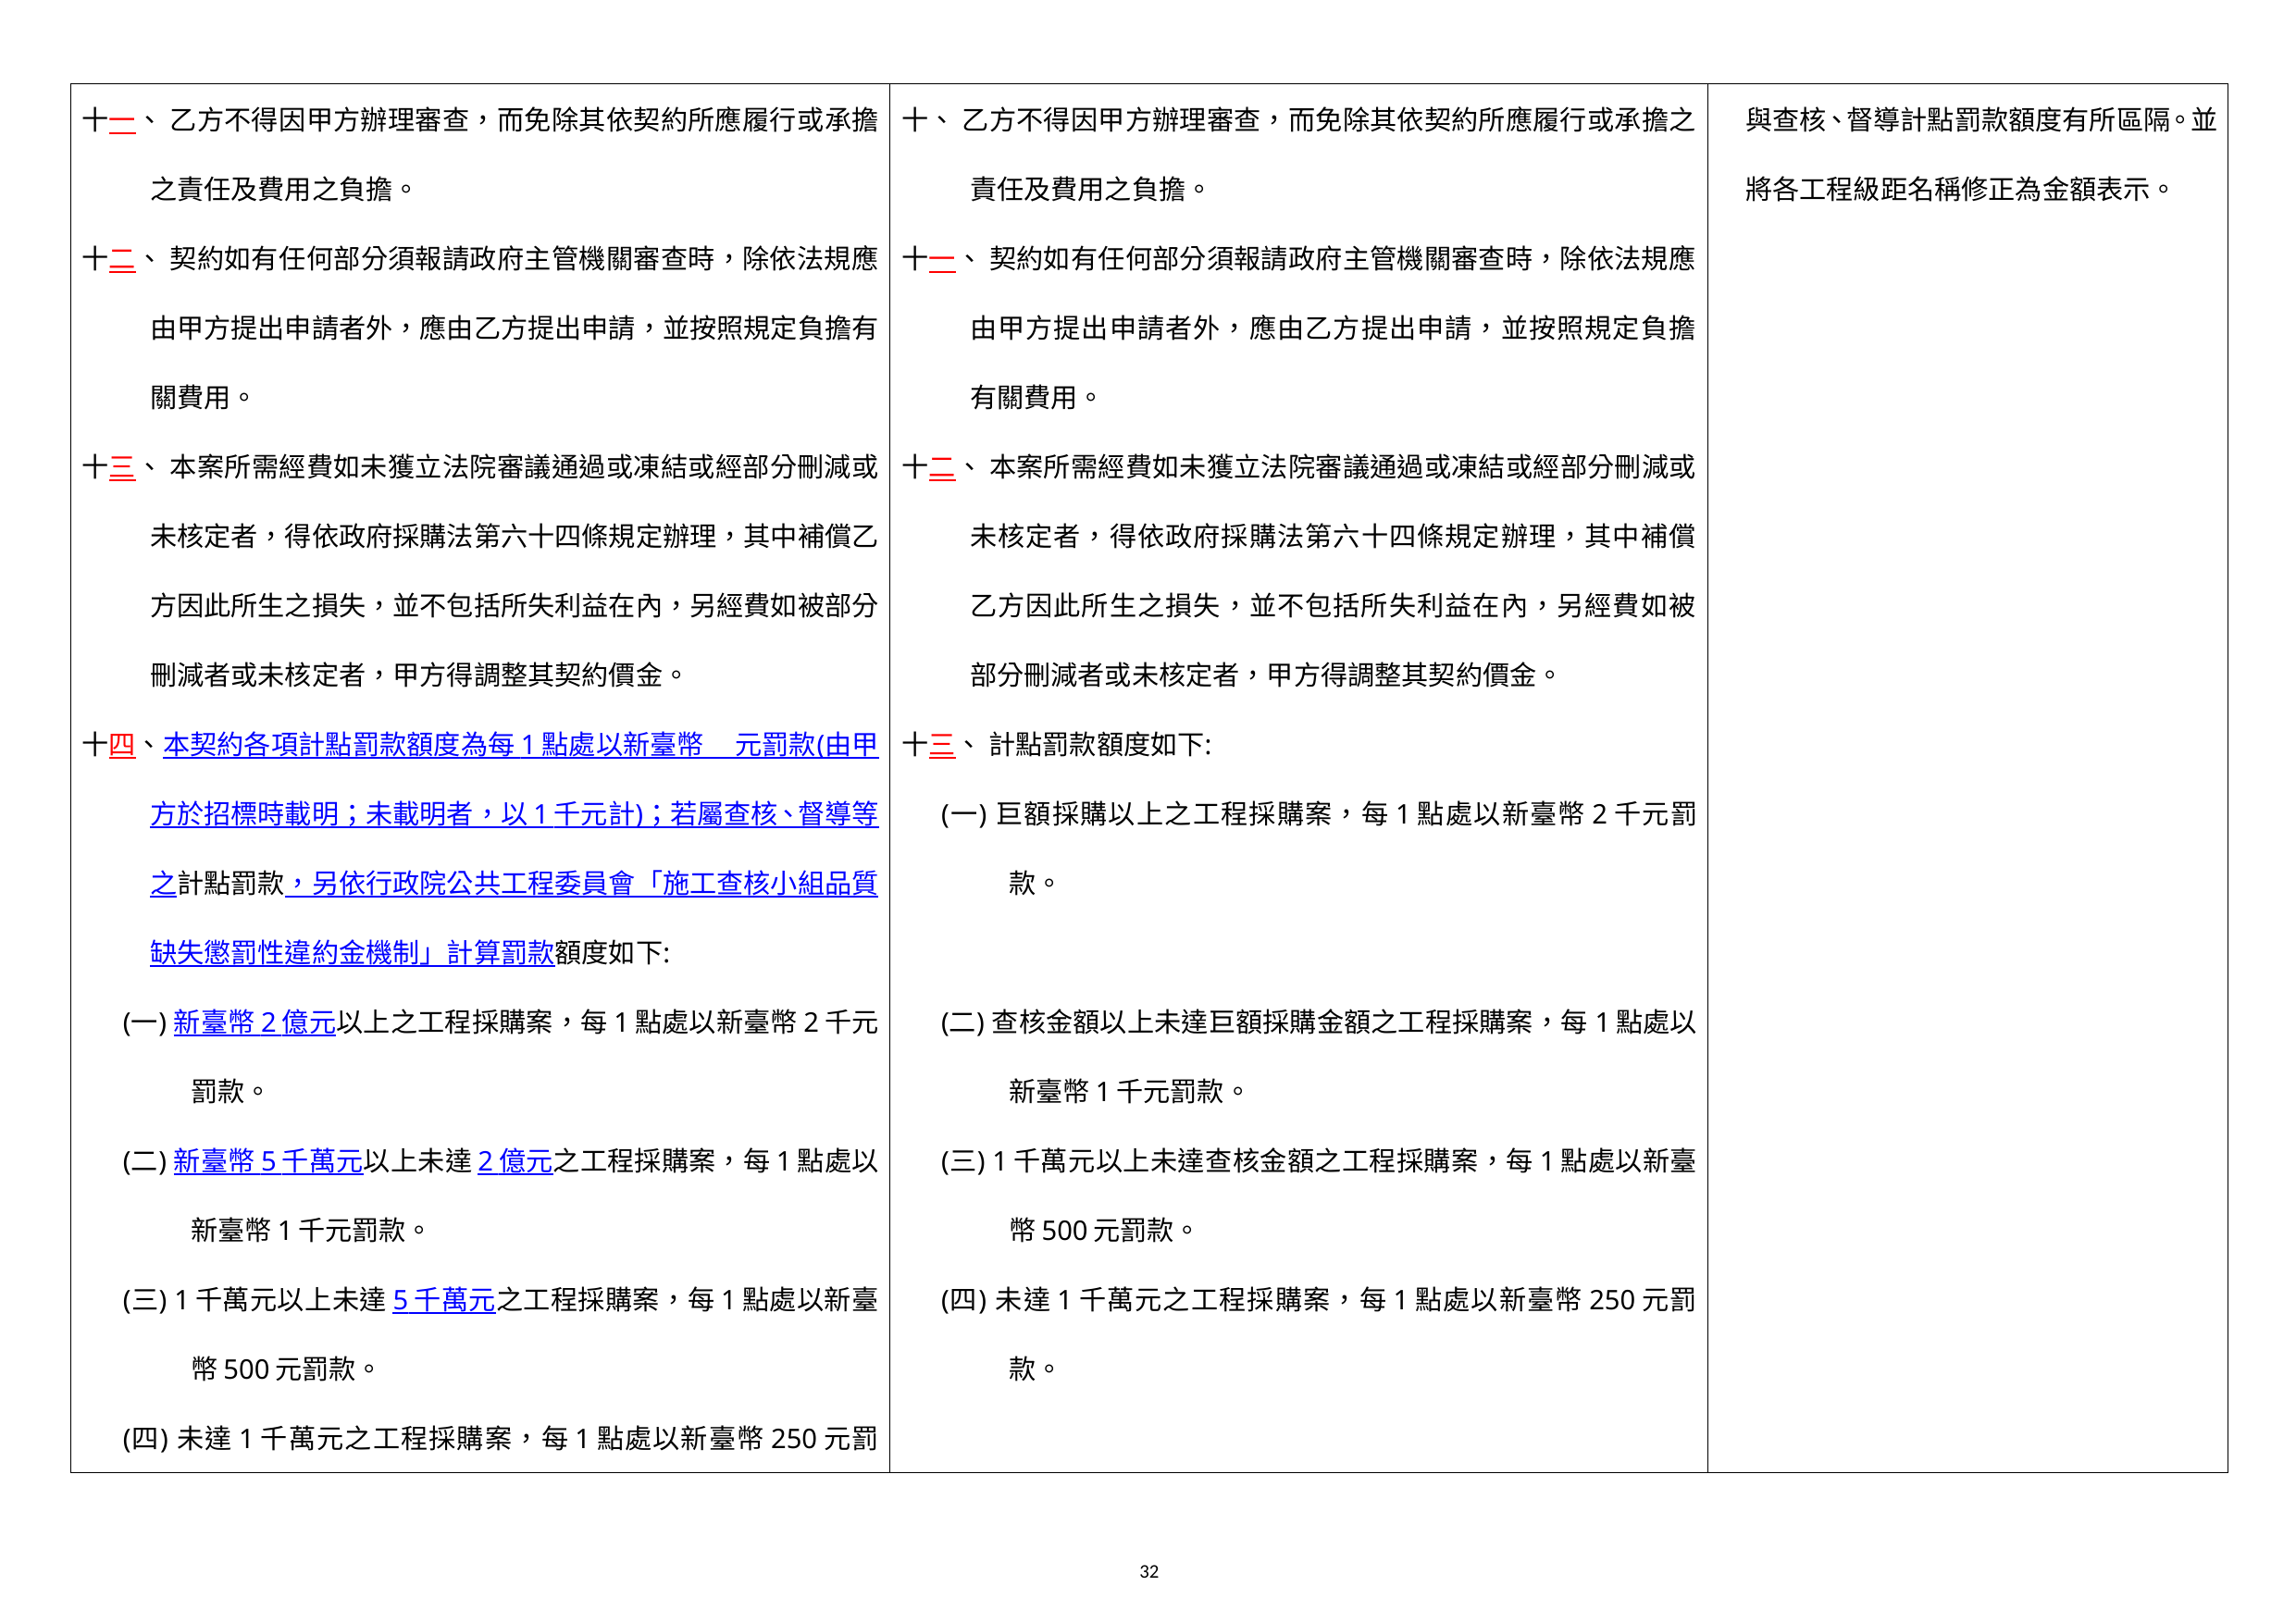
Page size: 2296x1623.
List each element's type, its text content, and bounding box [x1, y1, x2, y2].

table_cell 十、 乙方不得因甲方辦理審查，而免除其依契約所應履行或承擔之責任及費用之負擔。 十一、 契約如有任何部分須報請政府主管機關審查時，除依法規應由甲方提出申請者外，應由乙方提出申請，並按照規定負擔有關費用。 十二、 本案所需經費如未獲立法院審議通過或凍結或經部分刪減或未核定者，得依政府採購法第六十四條規定辦理，其中補償乙方因此所生之損失，並不包括所失利益在內，另經費如被部分刪減者或未核定者，甲方得調整其契約價金。 十三、 計點罰款額度如下: (一) 巨額採購以上之工程採購案，每1點處以新臺幣2千元罰款。 (二) 查核金額以上未達巨額採購金額之工程採購案，每1點處以新臺幣1千元罰款。 (三) 1千萬元以上未達查核金額之工程採購案，每1點處以新臺幣500元罰款。 (四) 未達1千萬元之工程採購案，每1點處以新臺幣250元罰款。 [890, 84, 1707, 1472]
table_cell 十一、 乙方不得因甲方辦理審查，而免除其依契約所應履行或承擔之責任及費用之負擔。 十二、 契約如有任何部分須報請政府主管機關審查時，除依法規應由甲方提出申請者外，應由乙方提出申請，並按照規定負擔有關費用。 十三、 本案所需經費如未獲立法院審議通過或凍結或經部分刪減或未核定者，得依政府採購法第六十四條規定辦理，其中補償乙方因此所生之損失，並不包括所失利益在內，另經費如被部分刪減者或未核定者，甲方得調整其契約價金。 十四、本契約各項計點罰款額度為每1點處以新臺幣 元罰款(由甲方於招標時載明；未載明者，以1千元計)；若屬查核、督導等之計點罰款，另依行政院公共工程委員會「施工查核小組品質缺失懲罰性違約金機制」計算罰款額度如下: (一) 新臺幣2億元以上之工程採購案，每1點處以新臺幣2千元罰款。 (二) 新臺幣5千萬元以上未達2億元之工程採購案，每1點處以新臺幣1千元罰款。 (三) 1千萬元以上未達5千萬元之工程採購案，每1點處以新臺幣500元罰款。 (四) 未達1千萬元之工程採購案，每1點處以新臺幣250元罰 [71, 84, 889, 1472]
table_cell 與查核、督導計點罰款額度有所區隔。並將各工程級距名稱修正為金額表示。 [1708, 84, 2228, 1472]
